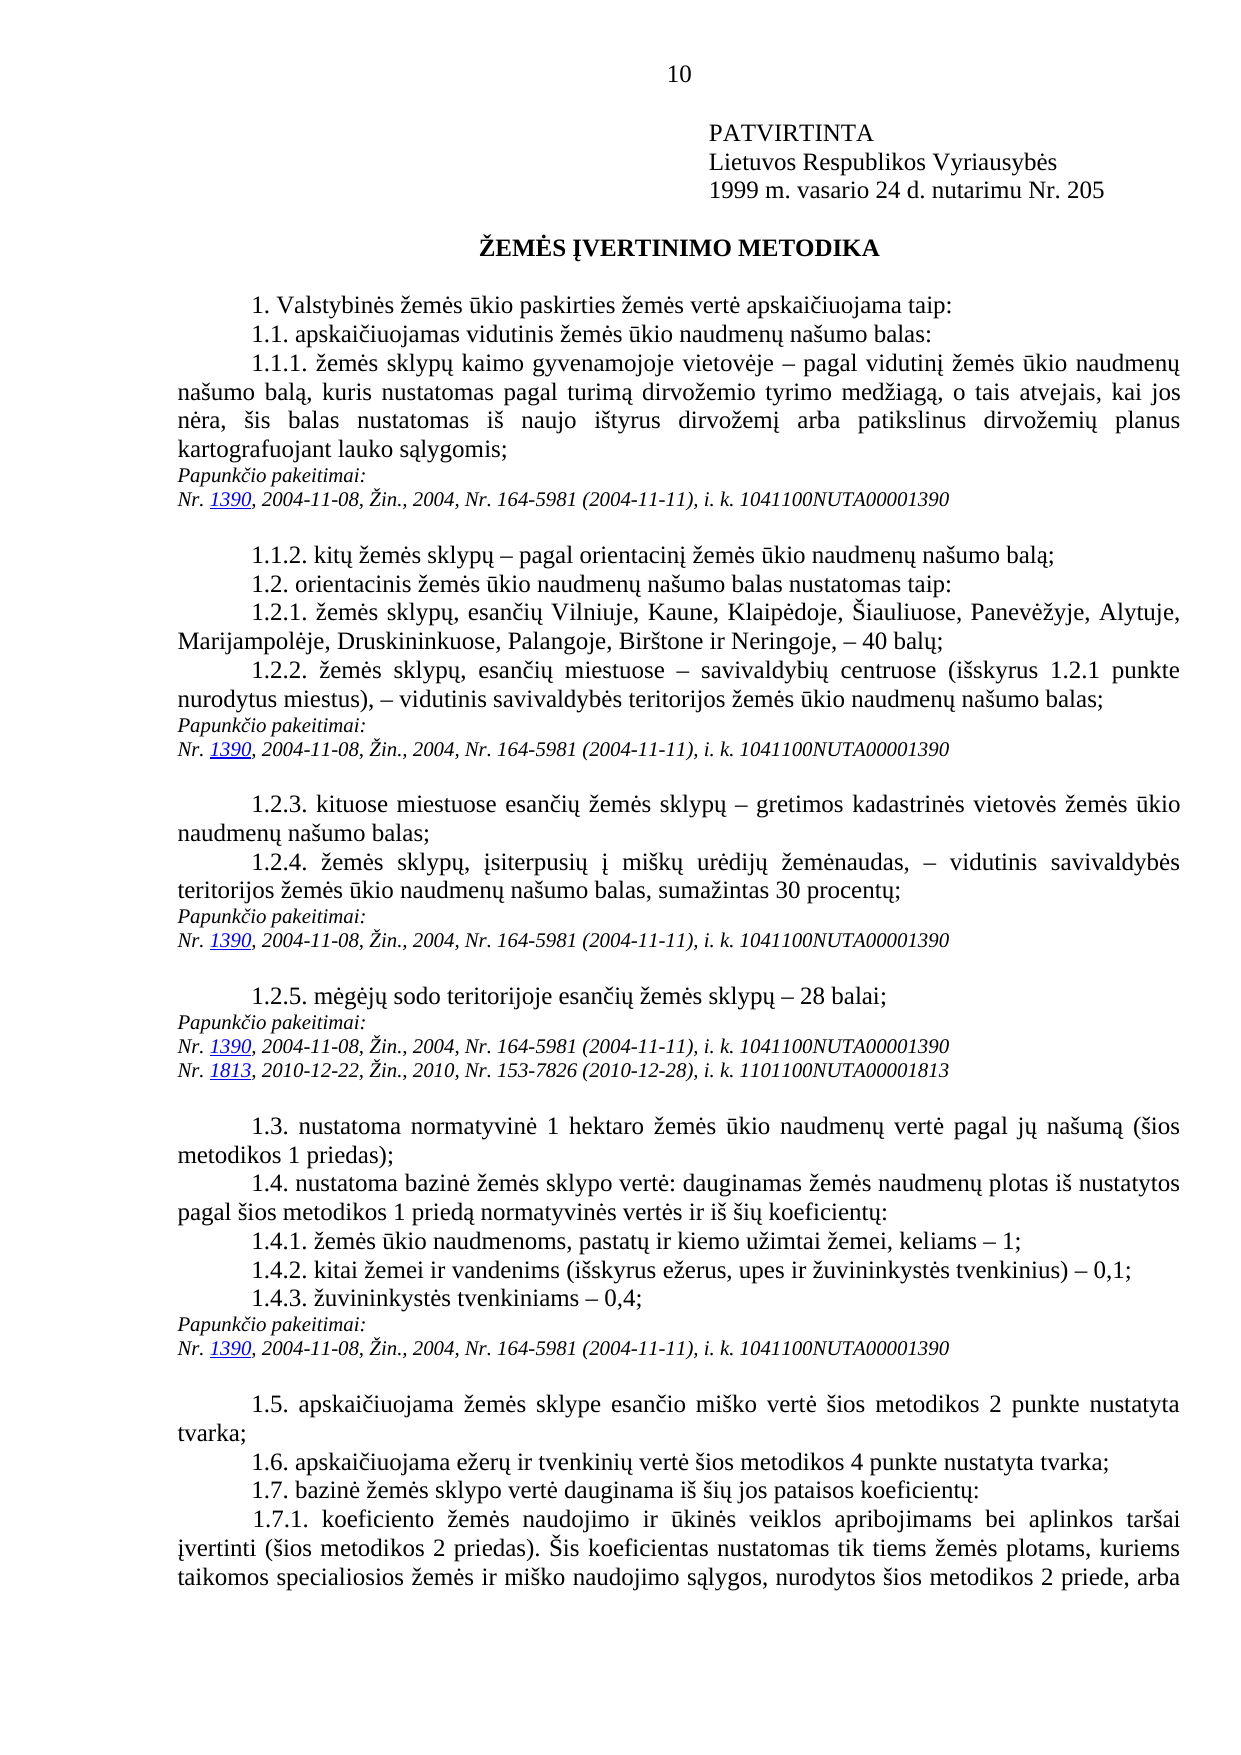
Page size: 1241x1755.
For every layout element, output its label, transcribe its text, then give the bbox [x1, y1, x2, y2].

text 1.7. bazinė žemės sklypo vertė dauginama iš šių jos pataisos koeficientų: [177, 1475, 1181, 1504]
text 1.2.4. žemės sklypų, įsiterpusių į miškų urėdijų žemėnaudas, – vidutinis savivaldybės teritorijos žemės ūkio naudmenų našumo balas, sumažintas 30 procentų; [177, 847, 1181, 904]
text 1.2.1. žemės sklypų, esančių Vilniuje, Kaune, Klaipėdoje, Šiauliuose, Panevėžyje, Alytuje, Marijampolėje, Druskininkuose, Palangoje, Birštone ir Neringoje, – 40 balų; [177, 597, 1181, 655]
text 1.1. apskaičiuojamas vidutinis žemės ūkio naudmenų našumo balas: [177, 319, 1181, 348]
text Papunkčio pakeitimai: [177, 904, 1181, 928]
text žemės įvertinimo metodika [177, 233, 1181, 262]
text 1.4. nustatoma bazinė žemės sklypo vertė: dauginamas žemės naudmenų plotas iš nustatytos pagal šios metodikos 1 priedą normatyvinės vertės ir iš šių koeficientų: [177, 1168, 1181, 1226]
text 1.4.3. žuvininkystės tvenkiniams – 0,4; [177, 1283, 1181, 1312]
text Papunkčio pakeitimai: [177, 1010, 1181, 1034]
text Lietuvos Respublikos Vyriausybės [177, 147, 1181, 176]
text 1.2.3. kituose miestuose esančių žemės sklypų – gretimos kadastrinės vietovės žemės ūkio naudmenų našumo balas; [177, 789, 1181, 847]
text 1.2. orientacinis žemės ūkio naudmenų našumo balas nustatomas taip: [177, 569, 1181, 597]
text 1.4.1. žemės ūkio naudmenoms, pastatų ir kiemo užimtai žemei, keliams – 1; [177, 1226, 1181, 1255]
text 1999 m. vasario 24 d. nutarimu Nr. 205 [177, 176, 1181, 204]
text Patvirtinta [709, 118, 1181, 147]
text Papunkčio pakeitimai: [177, 1312, 1181, 1336]
text 1.1.1. žemės sklypų kaimo gyvenamojoje vietovėje – pagal vidutinį žemės ūkio naudmenų našumo balą, kuris nustatomas pagal turimą dirvožemio tyrimo medžiagą, o tais atvejais, kai jos nėra, šis balas nustatomas iš naujo ištyrus dirvožemį arba patikslinus dirvožemių planus kartografuojant lauko sąlygomis; [177, 348, 1181, 463]
text 1.2.5. mėgėjų sodo teritorijoje esančių žemės sklypų – 28 balai; [177, 981, 1181, 1010]
text 1.7.1. koeficiento žemės naudojimo ir ūkinės veiklos apribojimams bei aplinkos taršai įvertinti (šios metodikos 2 priedas). Šis koeficientas nustatomas tik tiems žemės plotams, kuriems taikomos specialiosios žemės ir miško naudojimo sąlygos, nurodytos šios metodikos 2 priede, arba [177, 1504, 1181, 1590]
text 1.5. apskaičiuojama žemės sklype esančio miško vertė šios metodikos 2 punkte nustatyta tvarka; [177, 1389, 1181, 1447]
text 1.1.2. kitų žemės sklypų – pagal orientacinį žemės ūkio naudmenų našumo balą; [177, 540, 1181, 569]
text 1.4.2. kitai žemei ir vandenims (išskyrus ežerus, upes ir žuvininkystės tvenkinius) – 0,1; [177, 1255, 1181, 1283]
text Nr. 1390, 2004-11-08, Žin., 2004, Nr. 164-5981 (2004-11-11), i. k. 1041100NUTA00001390 [177, 1034, 1181, 1058]
text Nr. 1390, 2004-11-08, Žin., 2004, Nr. 164-5981 (2004-11-11), i. k. 1041100NUTA00001390 [177, 487, 1181, 511]
text Nr. 1390, 2004-11-08, Žin., 2004, Nr. 164-5981 (2004-11-11), i. k. 1041100NUTA00001390 [177, 737, 1181, 761]
text Nr. 1813, 2010-12-22, Žin., 2010, Nr. 153-7826 (2010-12-28), i. k. 1101100NUTA00001813 [177, 1058, 1181, 1082]
text 1.6. apskaičiuojama ežerų ir tvenkinių vertė šios metodikos 4 punkte nustatyta tvarka; [177, 1447, 1181, 1475]
text Papunkčio pakeitimai: [177, 712, 1181, 737]
text 1.3. nustatoma normatyvinė 1 hektaro žemės ūkio naudmenų vertė pagal jų našumą (šios metodikos 1 priedas); [177, 1111, 1181, 1168]
text Nr. 1390, 2004-11-08, Žin., 2004, Nr. 164-5981 (2004-11-11), i. k. 1041100NUTA00001390 [177, 928, 1181, 952]
text 1. Valstybinės žemės ūkio paskirties žemės vertė apskaičiuojama taip: [177, 291, 1181, 319]
text 1.2.2. žemės sklypų, esančių miestuose – savivaldybių centruose (išskyrus 1.2.1 punkte nurodytus miestus), – vidutinis savivaldybės teritorijos žemės ūkio naudmenų našumo balas; [177, 655, 1181, 712]
text Nr. 1390, 2004-11-08, Žin., 2004, Nr. 164-5981 (2004-11-11), i. k. 1041100NUTA00001390 [177, 1336, 1181, 1360]
text Papunkčio pakeitimai: [177, 463, 1181, 487]
